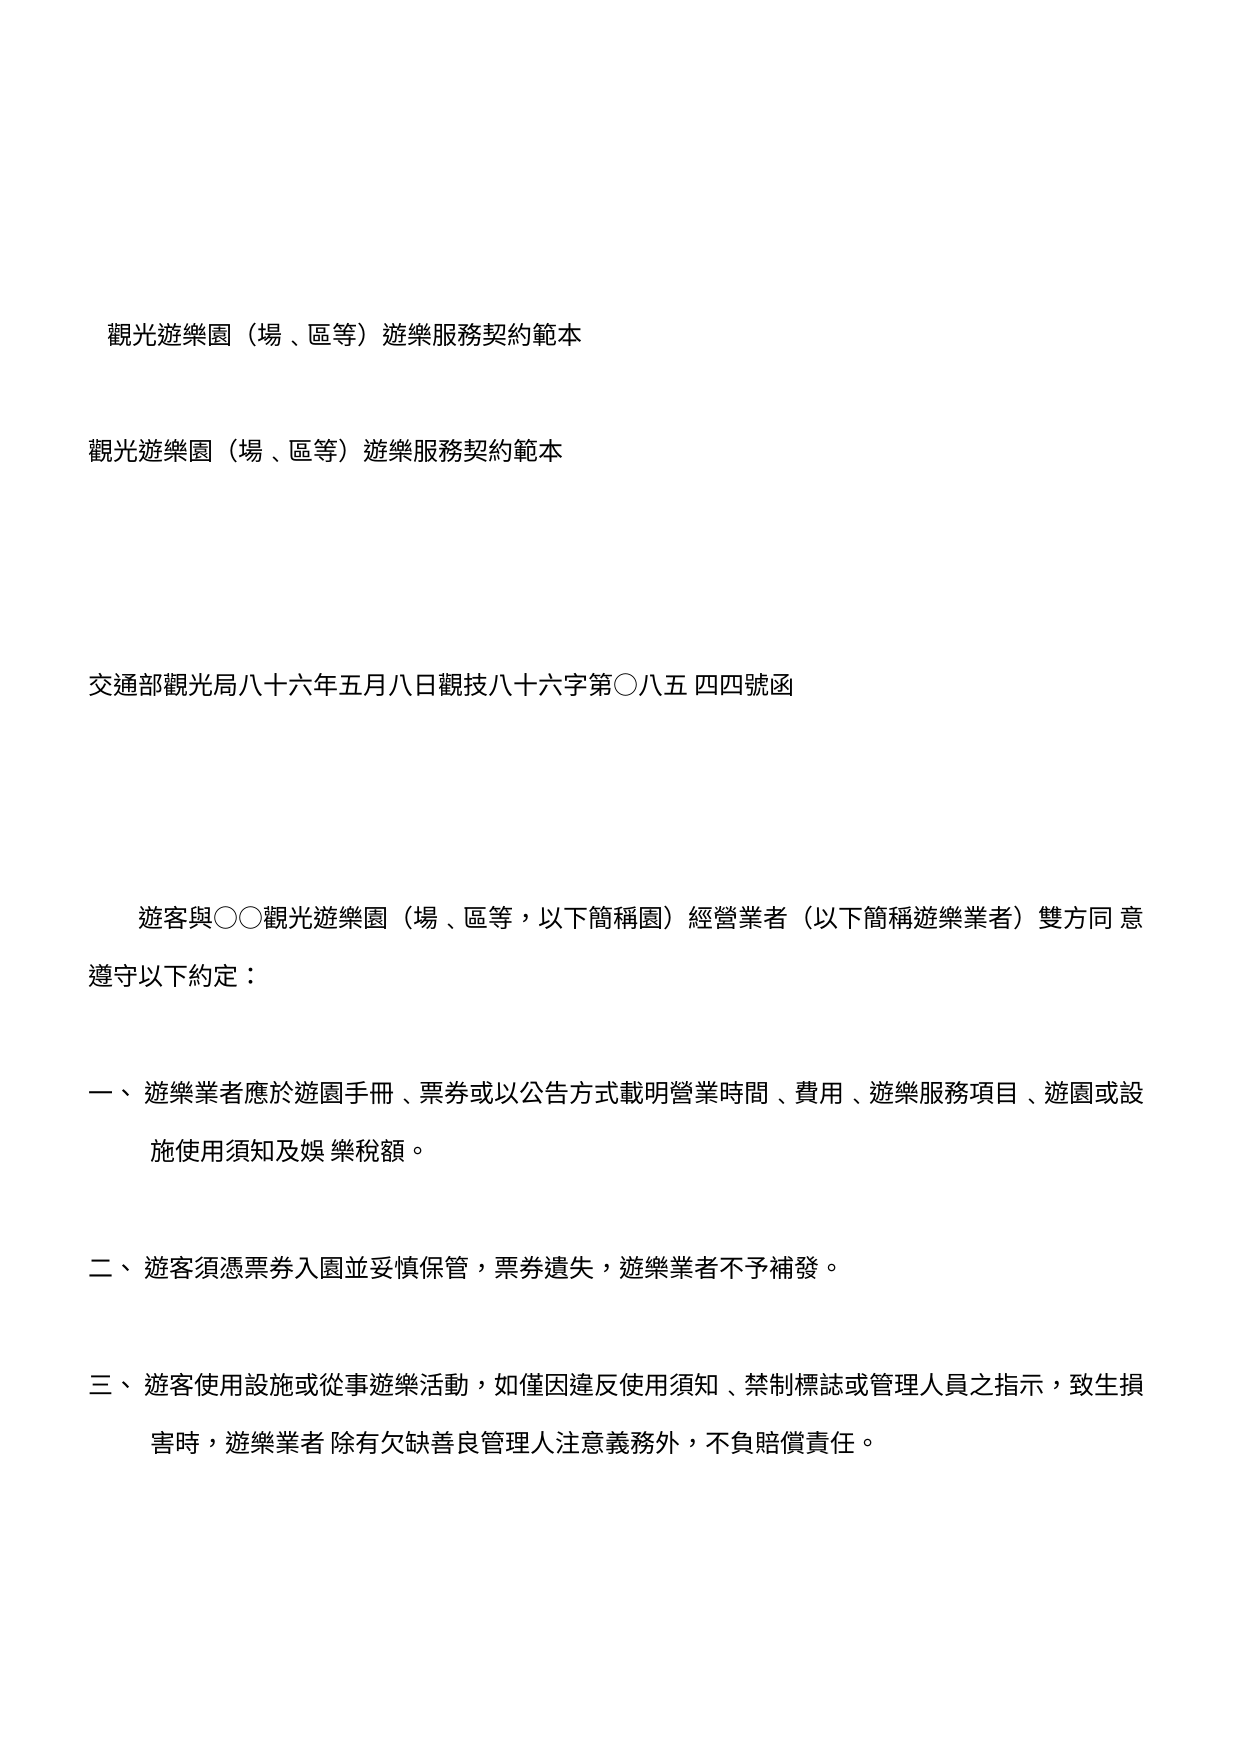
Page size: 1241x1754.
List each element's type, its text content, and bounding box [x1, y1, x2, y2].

text 二、 遊客須憑票券入園並妥慎保管，票券遺失，遊樂業者不予補發。 [89, 1227, 1152, 1285]
text 觀光遊樂園（場﹑區等）遊樂服務契約範本 [89, 294, 1152, 352]
text 交通部觀光局八十六年五月八日觀技八十六字第○八五 四四號函 [89, 644, 1152, 702]
text 三、 遊客使用設施或從事遊樂活動，如僅因違反使用須知﹑禁制標誌或管理人員之指示，致生損害時，遊樂業者 除有欠缺善良管理人注意義務外，不負賠償責任。 [89, 1344, 1152, 1460]
text 遊客與○○觀光遊樂園（場﹑區等，以下簡稱園）經營業者（以下簡稱遊樂業者）雙方同 意遵守以下約定： [89, 877, 1152, 994]
text 觀光遊樂園（場﹑區等）遊樂服務契約範本 [89, 410, 1152, 469]
text 一、 遊樂業者應於遊園手冊﹑票券或以公告方式載明營業時間﹑費用﹑遊樂服務項目﹑遊園或設施使用須知及娛 樂稅額。 [89, 1052, 1152, 1169]
